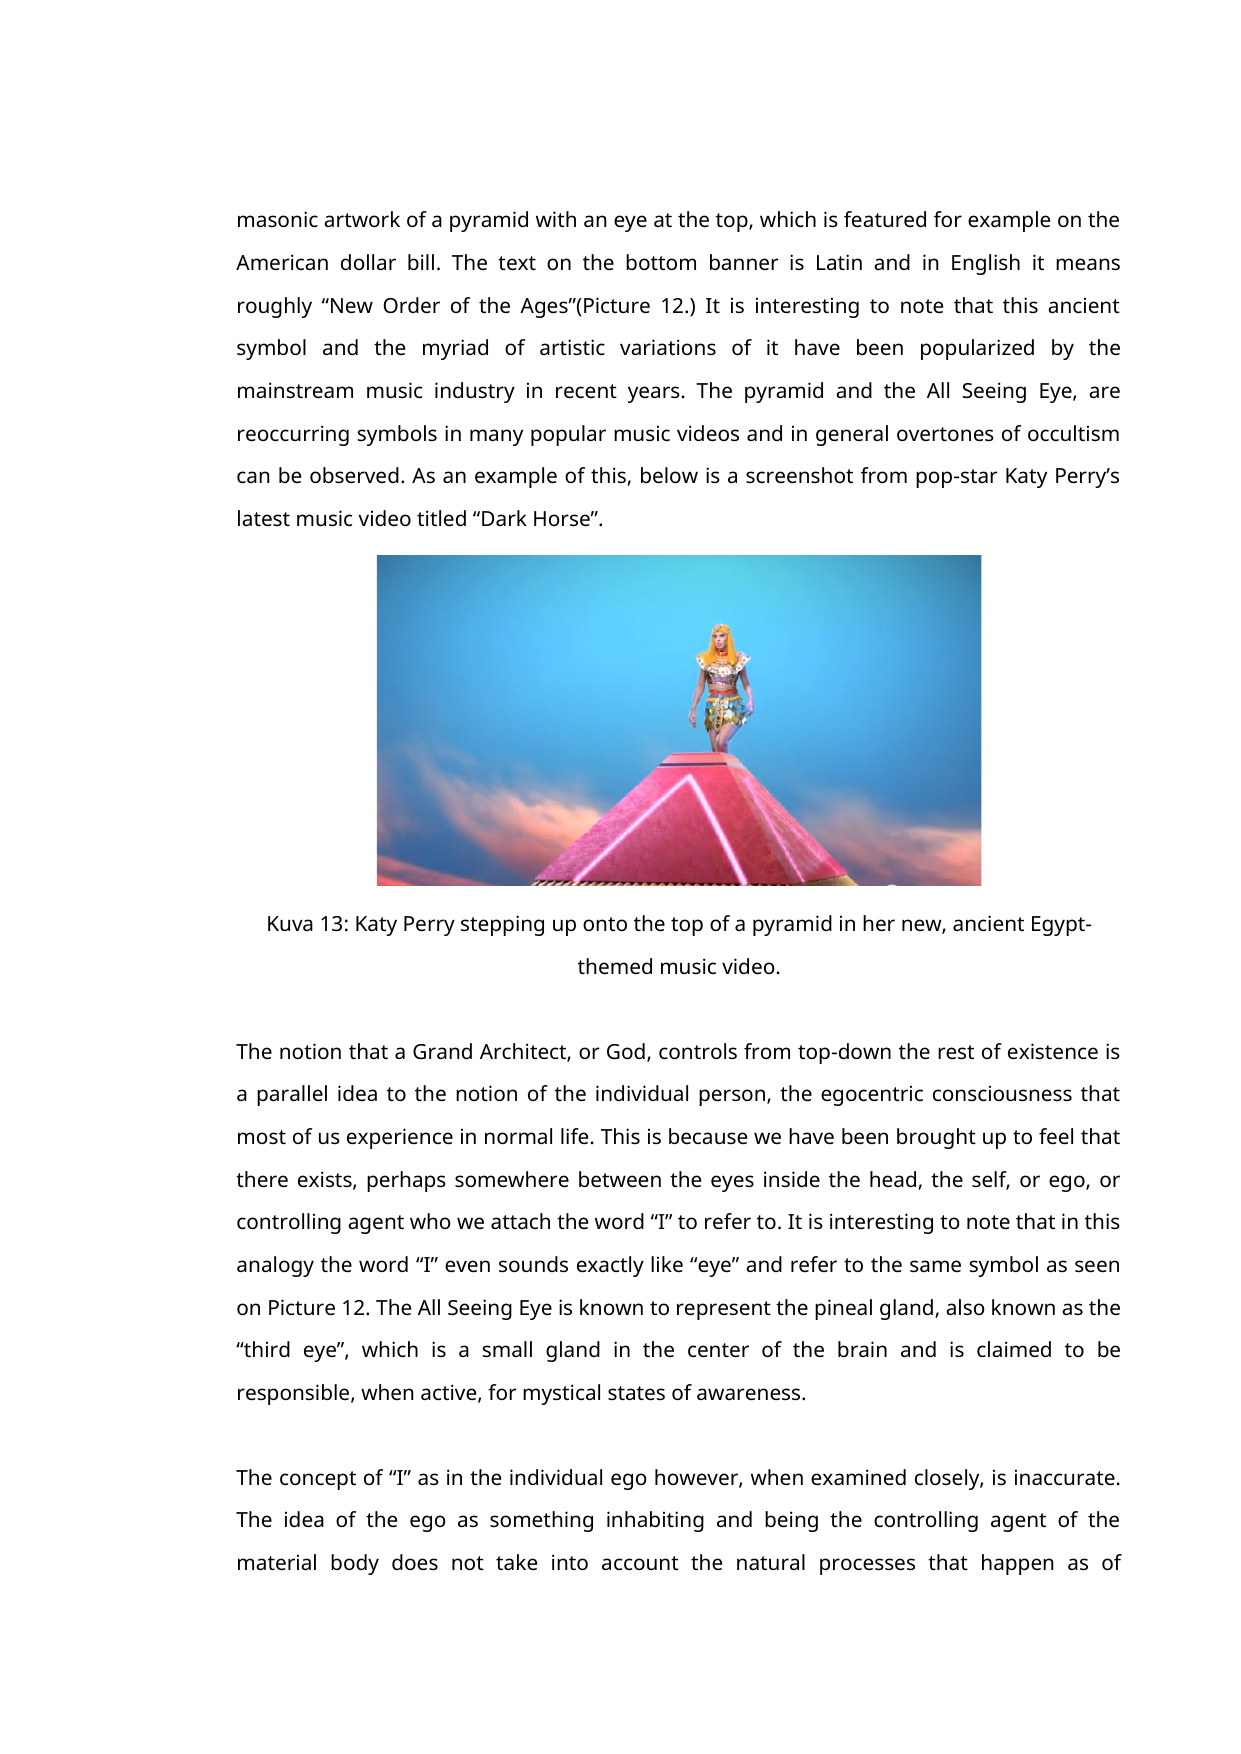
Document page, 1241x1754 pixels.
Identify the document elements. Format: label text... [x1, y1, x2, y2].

text masonic artwork of a pyramid with an eye at the top, which is featured for example on the American dollar bill. The text on the bottom banner is Latin and in English it means roughly “New Order of the Ages”(Picture 12.) It is interesting to note that this ancient symbol and the myriad of artistic variations of it have been popularized by the mainstream music industry in recent years. The pyramid and the All Seeing Eye, are reoccurring symbols in many popular music videos and in general overtones of occultism can be observed. As an example of this, below is a screenshot from pop-star Katy Perry’s latest music video titled “Dark Horse”. [236, 206, 1122, 532]
text The notion that a Grand Architect, or God, controls from top-down the rest of existence is a parallel idea to the notion of the individual person, the egocentric consciousness that most of us experience in normal life. This is because we have been brought up to feel that there exists, perhaps somewhere between the eyes inside the head, the self, or ego, or controlling agent who we attach the word “I” to refer to. It is interesting to note that in this analogy the word “I” even sounds exactly like “eye” and refer to the same symbol as seen on Picture 12. The All Seeing Eye is known to represent the pineal gland, also known as the “third eye”, which is a small gland in the center of the brain and is claimed to be responsible, when active, for mystical states of awareness. [236, 1037, 1122, 1406]
text The concept of “I” as in the individual ego however, when examined closely, is inaccurate. The idea of the ego as something inhabiting and being the controlling agent of the material body does not take into account the natural processes that happen as of [236, 1463, 1122, 1577]
text Kuva 13: Katy Perry stepping up onto the top of a pyramid in her new, ancient Egypt- themed music video. [236, 909, 1122, 980]
picture [376, 555, 982, 886]
